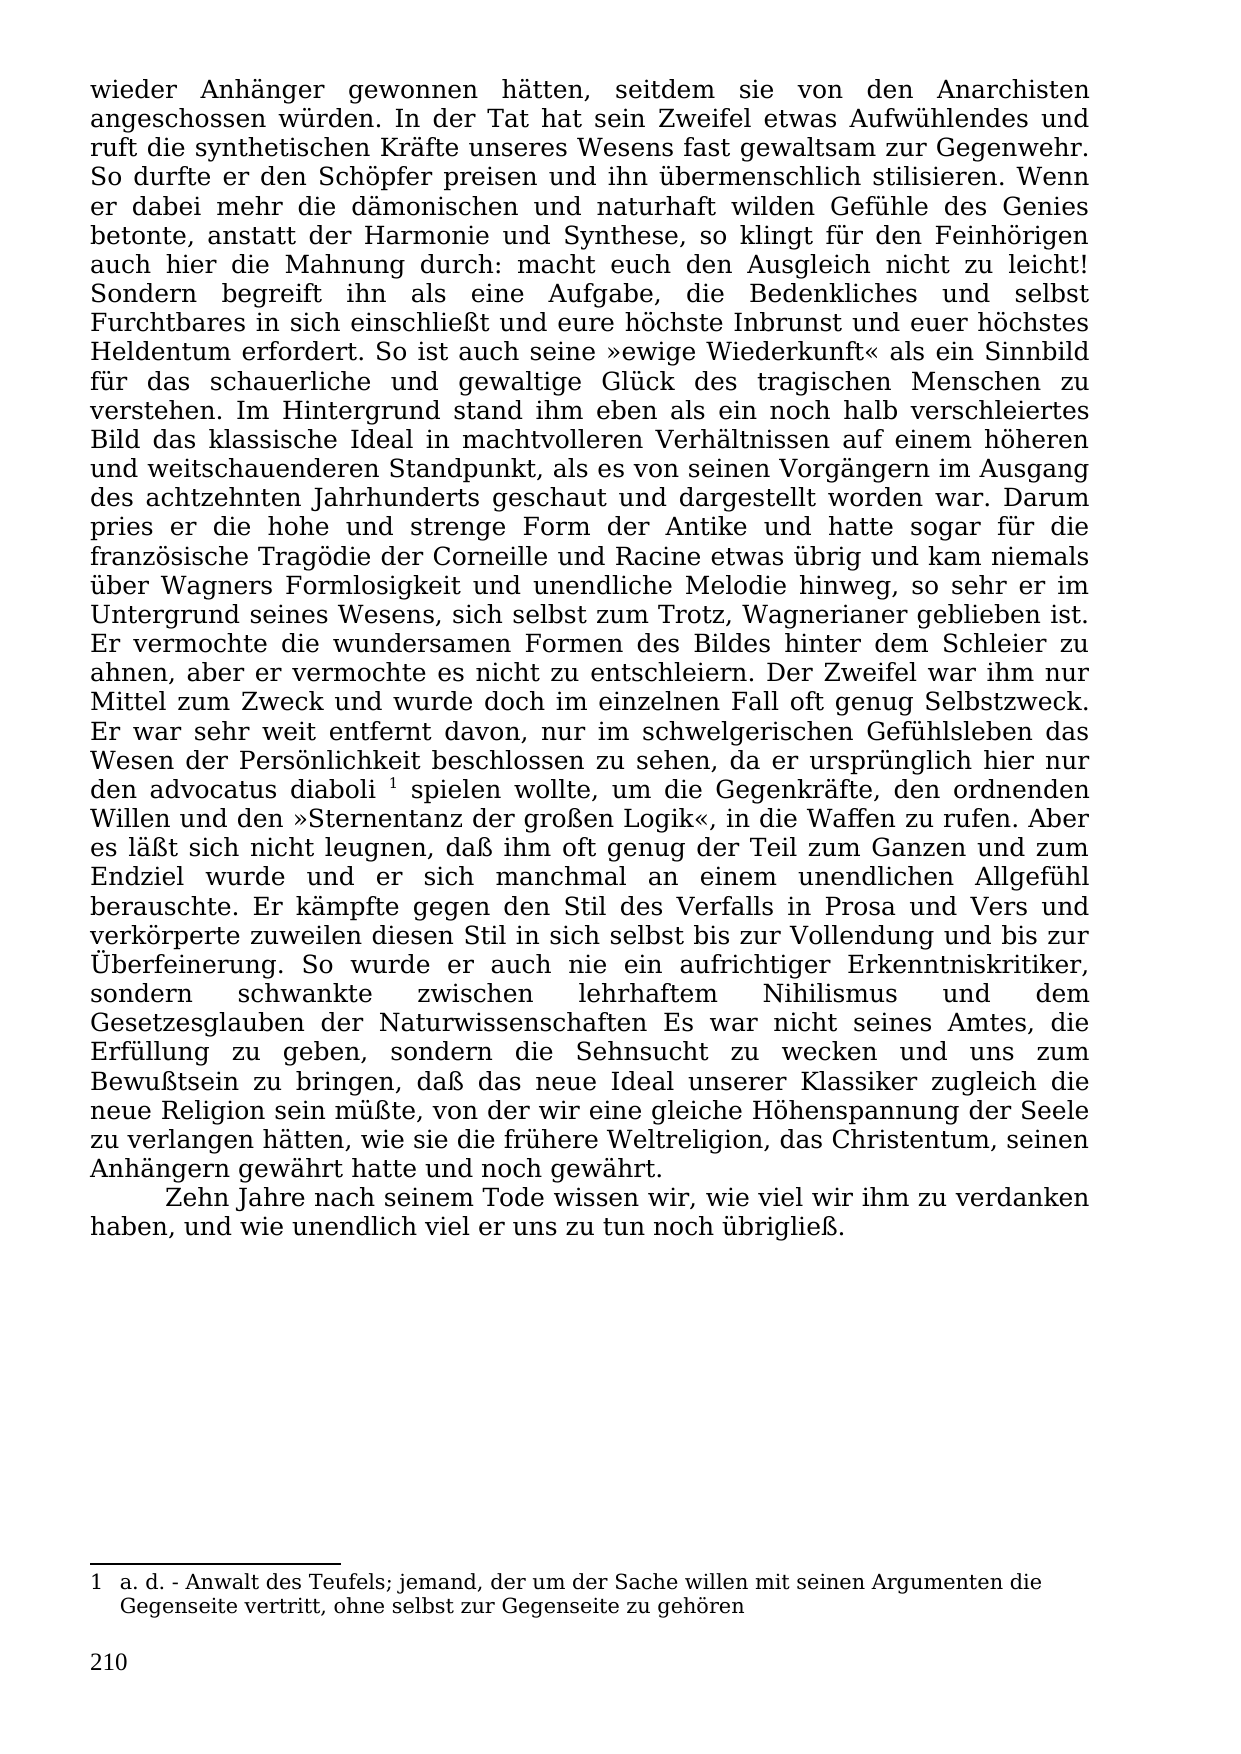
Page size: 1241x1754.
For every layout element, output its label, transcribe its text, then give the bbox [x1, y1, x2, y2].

text wieder Anhänger gewonnen hätten, seitdem sie von den Anarchisten angeschossen würden. In der Tat hat sein Zweifel etwas Aufwühlendes und ruft die synthetischen Kräfte unseres Wesens fast gewaltsam zur Gegenwehr. So durfte er den Schöpfer preisen und ihn übermenschlich stilisieren. Wenn er dabei mehr die dämonischen und naturhaft wilden Gefühle des Genies betonte, anstatt der Harmonie und Synthese, so klingt für den Feinhörigen auch hier die Mahnung durch: macht euch den Ausgleich nicht zu leicht! Sondern begreift ihn als eine Aufgabe, die Bedenkliches und selbst Furchtbares in sich einschließt und eure höchste Inbrunst und euer höchstes Heldentum erfordert. So ist auch seine »ewige Wiederkunft« als ein Sinnbild für das schauerliche und gewaltige Glück des tragischen Menschen zu verstehen. Im Hintergrund stand ihm eben als ein noch halb verschleiertes Bild das klassische Ideal in machtvolleren Verhältnissen auf einem höheren und weitschauenderen Standpunkt, als es von seinen Vorgängern im Ausgang des achtzehnten Jahrhunderts geschaut und dargestellt worden war. Darum pries er die hohe und strenge Form der Antike und hatte sogar für die französische Tragödie der Corneille und Racine etwas übrig und kam niemals über Wagners Formlosigkeit und unendliche Melodie hinweg, so sehr er im Untergrund seines Wesens, sich selbst zum Trotz, Wagnerianer geblieben ist. Er vermochte die wundersamen Formen des Bildes hinter dem Schleier zu ahnen, aber er vermochte es nicht zu entschleiern. Der Zweifel war ihm nur Mittel zum Zweck und wurde doch im einzelnen Fall oft genug Selbstzweck. Er war sehr weit entfernt davon, nur im schwelgerischen Gefühlsleben das Wesen der Persönlichkeit beschlossen zu sehen, da er ursprünglich hier nur den advocatus diaboli spielen wollte, um die Gegenkräfte, den ordnenden Willen und den »Sternentanz der großen Logik«, in die Waffen zu rufen. Aber es läßt sich nicht leugnen, daß ihm oft genug der Teil zum Ganzen und zum Endziel wurde und er sich manchmal an einem unendlichen Allgefühl berauschte. Er kämpfte gegen den Stil des Verfalls in Prosa und Vers und verkörperte zuweilen diesen Stil in sich selbst bis zur Vollendung und bis zur Überfeinerung. So wurde er auch nie ein aufrichtiger Erkenntniskritiker, sondern schwankte zwischen lehrhaftem Nihilismus und dem Gesetzesglauben der Naturwissenschaften Es war nicht seines Amtes, die Erfüllung zu geben, sondern die Sehnsucht zu wecken und uns zum Bewußtsein zu bringen, daß das neue Ideal unserer Klassiker zugleich die neue Religion sein müßte, von der wir eine gleiche Höhenspannung der Seele zu verlangen hätten, wie sie die frühere Weltreligion, das Christentum, seinen Anhängern gewährt hatte und noch gewährt. [90, 75, 1091, 1183]
text a. d. - Anwalt des Teufels; jemand, der um der Sache willen mit seinen Argumenten die Gegenseite vertritt, ohne selbst zur Gegenseite zu gehören [90, 1570, 1091, 1618]
text Zehn Jahre nach seinem Tode wissen wir, wie viel wir ihm zu verdanken haben, und wie unendlich viel er uns zu tun noch übrigließ. [90, 1183, 1091, 1242]
